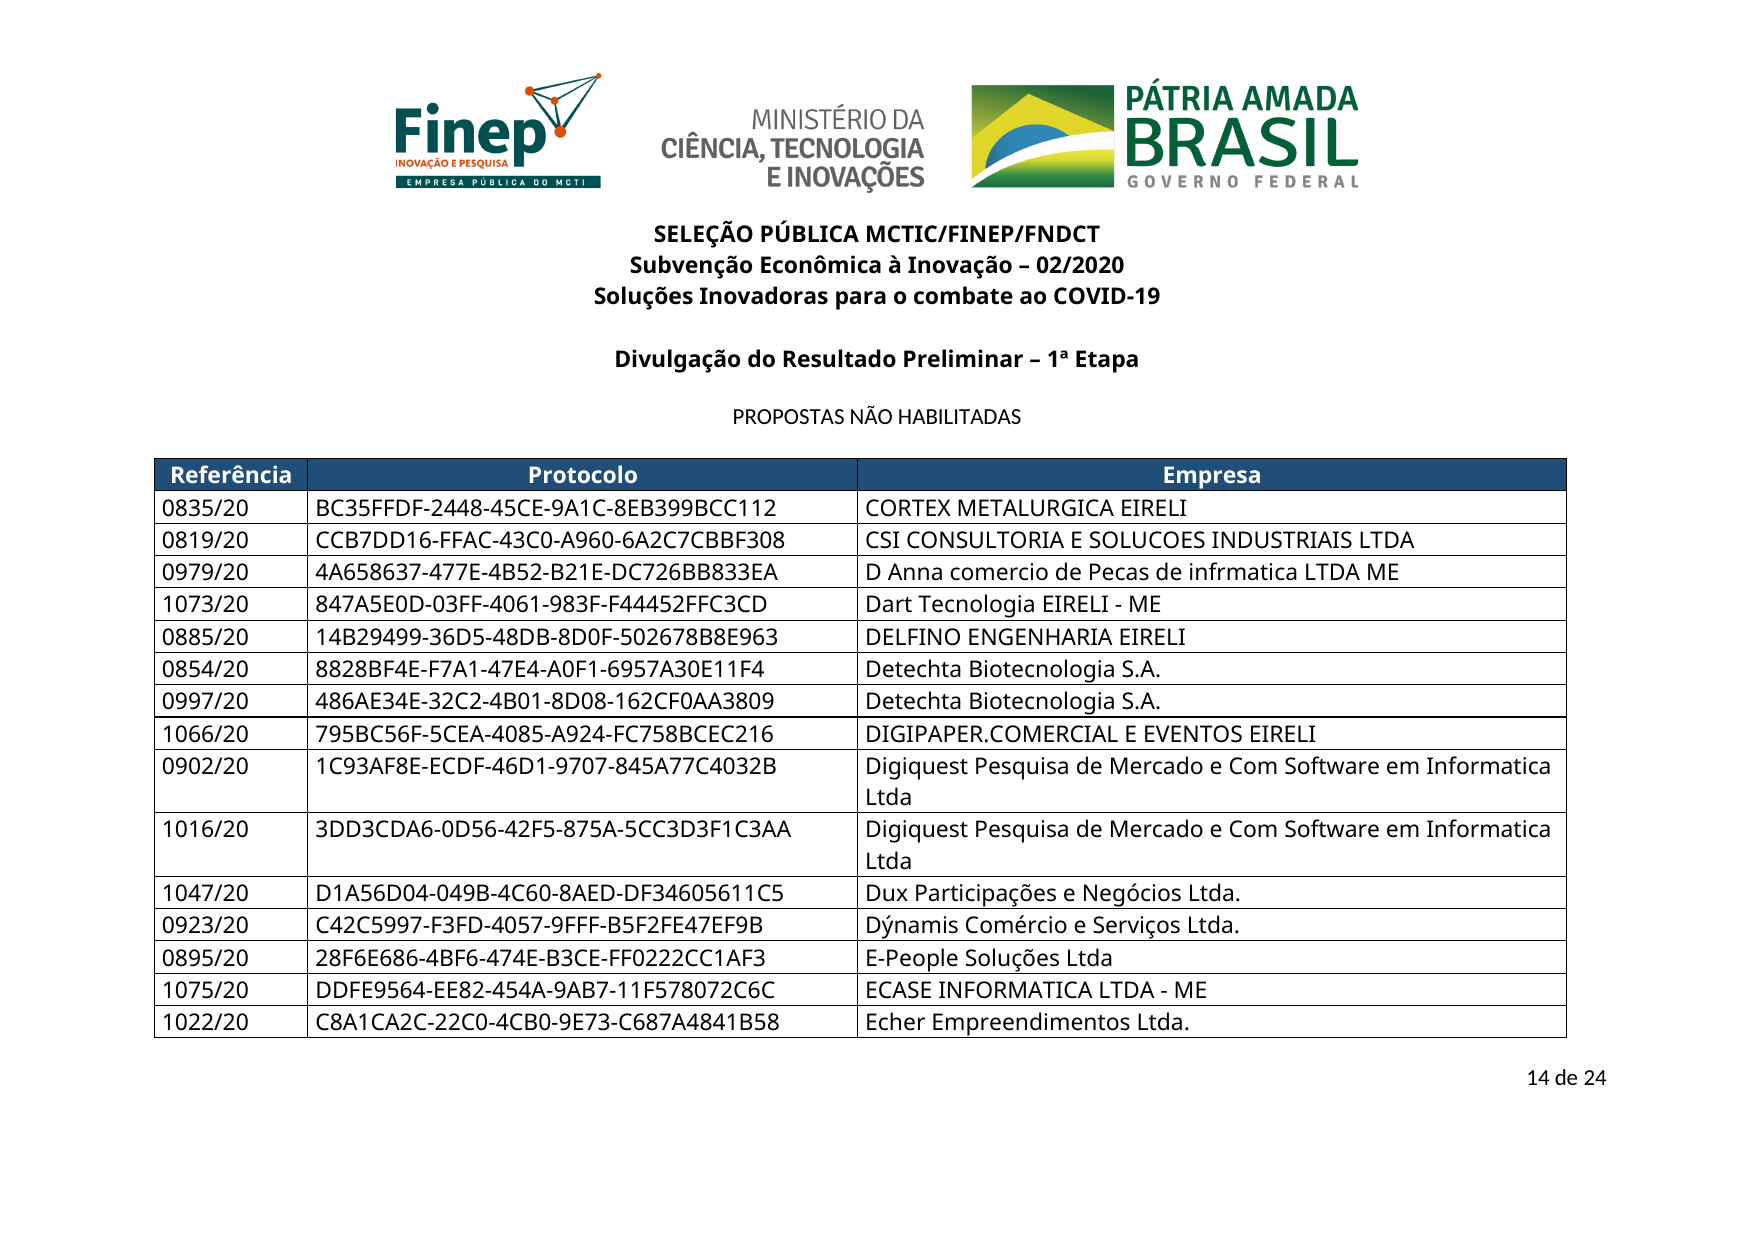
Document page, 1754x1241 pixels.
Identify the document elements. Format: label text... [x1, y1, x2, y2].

table_cell Digiquest Pesquisa de Mercado e Com Software em Informatica Ltda [858, 813, 1566, 876]
table_cell 0835/20 [155, 491, 307, 523]
table_cell Dux Participações e Negócios Ltda. [858, 877, 1566, 908]
table_cell DDFE9564-EE82-454A-9AB7-11F578072C6C [308, 974, 857, 1005]
table_cell CORTEX METALURGICA EIRELI [858, 491, 1566, 523]
table_cell 8828BF4E-F7A1-47E4-A0F1-6957A30E11F4 [308, 653, 857, 684]
table_cell 1016/20 [155, 813, 307, 876]
table_cell 1066/20 [155, 718, 307, 749]
table_cell 28F6E686-4BF6-474E-B3CE-FF0222CC1AF3 [308, 941, 857, 973]
table_cell 1047/20 [155, 877, 307, 908]
table_cell Digiquest Pesquisa de Mercado e Com Software em Informatica Ltda [858, 750, 1566, 812]
table_cell C42C5997-F3FD-4057-9FFF-B5F2FE47EF9B [308, 909, 857, 940]
table_cell Dýnamis Comércio e Serviços Ltda. [858, 909, 1566, 940]
table_cell 795BC56F-5CEA-4085-A924-FC758BCEC216 [308, 718, 857, 749]
table_cell CSI CONSULTORIA E SOLUCOES INDUSTRIAIS LTDA [858, 524, 1566, 555]
table_cell Detechta Biotecnologia S.A. [858, 653, 1566, 684]
table_cell 0895/20 [155, 941, 307, 973]
table_cell DELFINO ENGENHARIA EIRELI [858, 621, 1566, 652]
table_cell 4A658637-477E-4B52-B21E-DC726BB833EA [308, 556, 857, 587]
table_cell DIGIPAPER.COMERCIAL E EVENTOS EIRELI [858, 718, 1566, 749]
table_cell 1075/20 [155, 974, 307, 1005]
table_header Empresa [858, 459, 1566, 490]
table_cell 486AE34E-32C2-4B01-8D08-162CF0AA3809 [308, 685, 857, 716]
table_cell CCB7DD16-FFAC-43C0-A960-6A2C7CBBF308 [308, 524, 857, 555]
table_cell ECASE INFORMATICA LTDA - ME [858, 974, 1566, 1005]
table_cell 0979/20 [155, 556, 307, 587]
table_cell D Anna comercio de Pecas de infrmatica LTDA ME [858, 556, 1566, 587]
table_cell 0854/20 [155, 653, 307, 684]
table_cell D1A56D04-049B-4C60-8AED-DF34605611C5 [308, 877, 857, 908]
table_cell E-People Soluções Ltda [858, 941, 1566, 973]
table_cell 14B29499-36D5-48DB-8D0F-502678B8E963 [308, 621, 857, 652]
table_cell Dart Tecnologia EIRELI - ME [858, 588, 1566, 619]
table_cell 3DD3CDA6-0D56-42F5-875A-5CC3D3F1C3AA [308, 813, 857, 876]
table_cell 1022/20 [155, 1006, 307, 1037]
table_cell 0819/20 [155, 524, 307, 555]
table_cell 847A5E0D-03FF-4061-983F-F44452FFC3CD [308, 588, 857, 619]
table_header Protocolo [308, 459, 857, 490]
table_cell 0902/20 [155, 750, 307, 812]
table_cell Detechta Biotecnologia S.A. [858, 685, 1566, 716]
table_cell BC35FFDF-2448-45CE-9A1C-8EB399BCC112 [308, 491, 857, 523]
table_cell 0997/20 [155, 685, 307, 716]
table_cell 1073/20 [155, 588, 307, 619]
table_header Referência [155, 459, 307, 490]
table_cell 0885/20 [155, 621, 307, 652]
table_cell 0923/20 [155, 909, 307, 940]
table_cell C8A1CA2C-22C0-4CB0-9E73-C687A4841B58 [308, 1006, 857, 1037]
table_cell Echer Empreendimentos Ltda. [858, 1006, 1566, 1037]
table_cell 1C93AF8E-ECDF-46D1-9707-845A77C4032B [308, 750, 857, 812]
